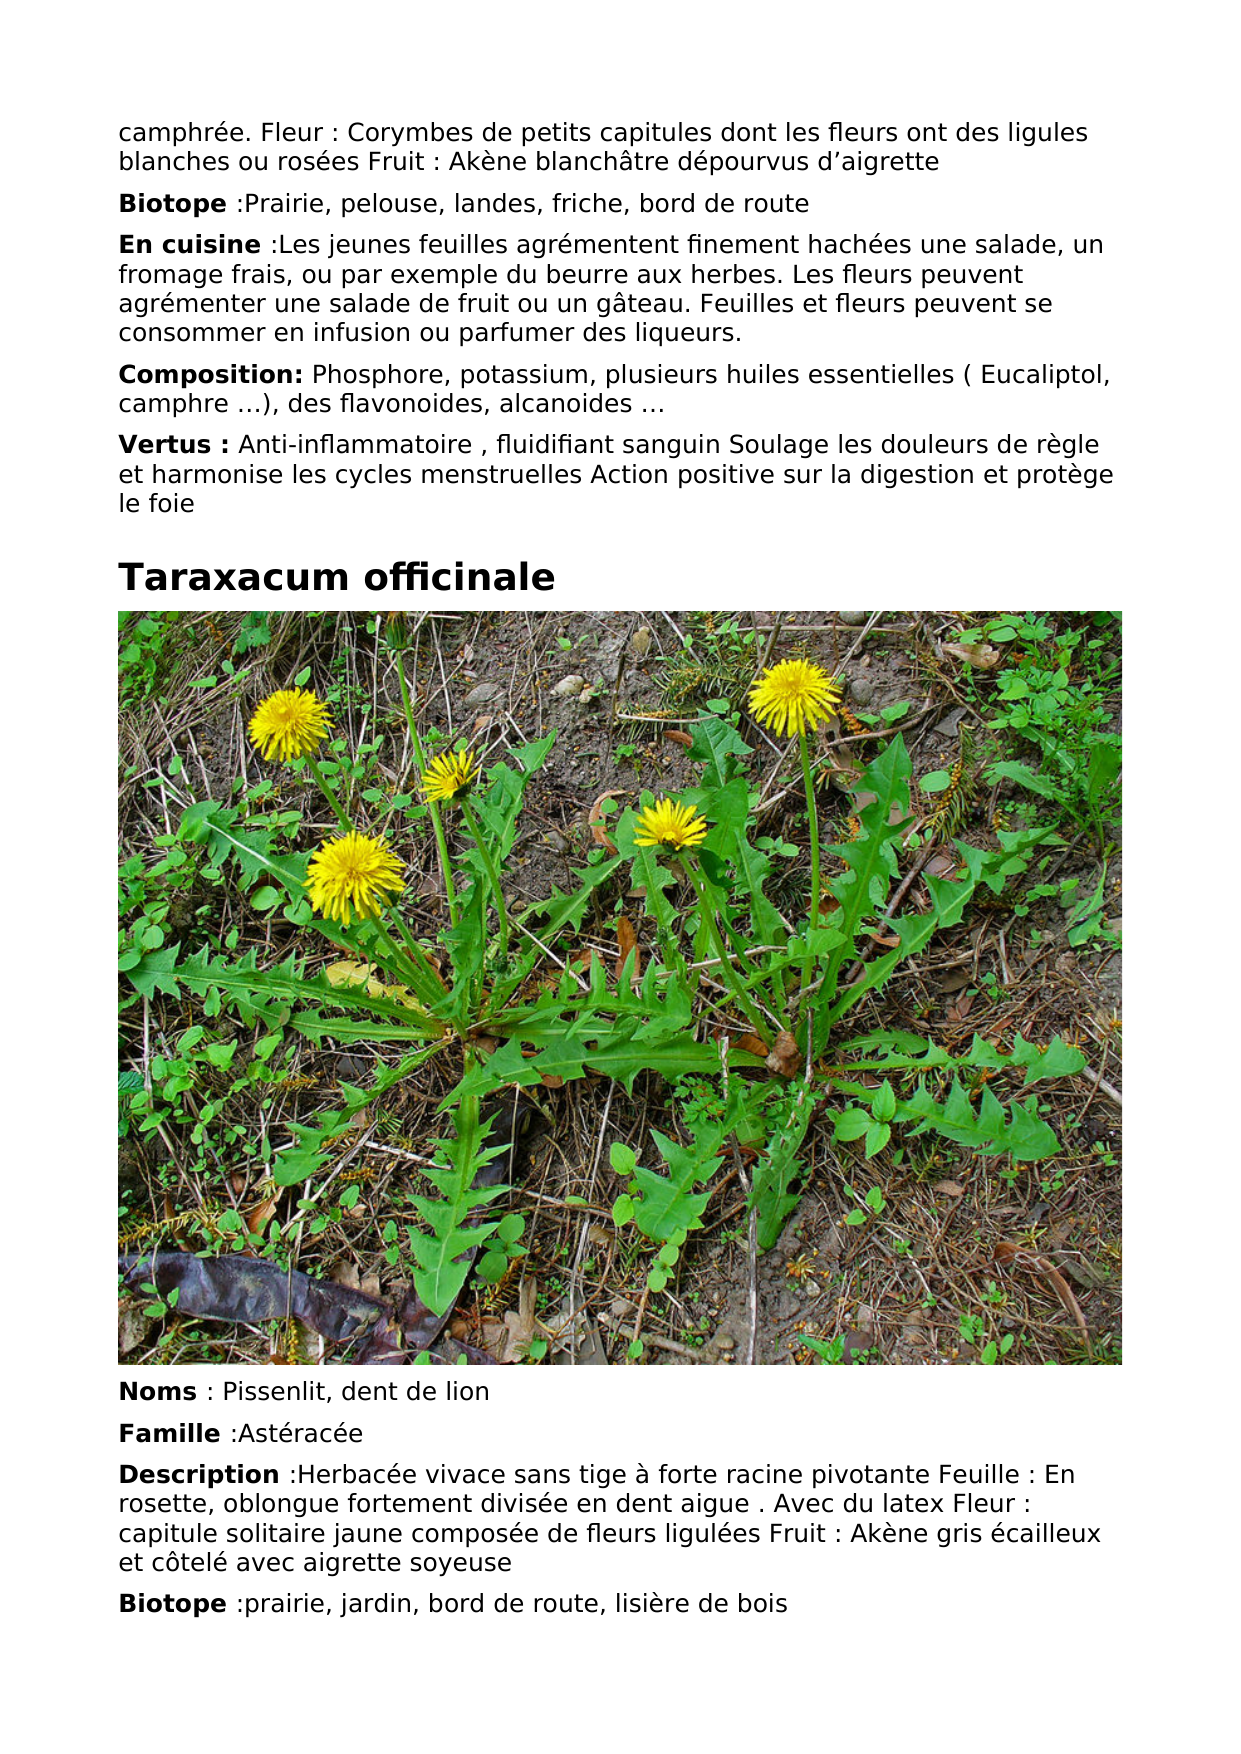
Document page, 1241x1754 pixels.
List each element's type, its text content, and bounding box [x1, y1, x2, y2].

text En cuisine :Les jeunes feuilles agrémentent finement hachées une salade, un fromage frais, ou par exemple du beurre aux herbes. Les fleurs peuvent agrémenter une salade de fruit ou un gâteau. Feuilles et fleurs peuvent se consommer en infusion ou parfumer des liqueurs. [118, 231, 1122, 347]
text Famille :Astéracée [118, 1419, 1122, 1448]
text Composition: Phosphore, potassium, plusieurs huiles essentielles ( Eucaliptol, camphre …), des flavonoides, alcanoides … [118, 360, 1122, 418]
text Biotope :Prairie, pelouse, landes, friche, bord de route [118, 189, 1122, 218]
picture [118, 611, 1123, 1365]
text Description :Herbacée vivace sans tige à forte racine pivotante Feuille : En rosette, oblongue fortement divisée en dent aigue . Avec du latex Fleur : capitule solitaire jaune composée de fleurs ligulées Fruit : Akène gris écailleux et côtelé avec aigrette soyeuse [118, 1461, 1122, 1577]
text Vertus : Anti-inflammatoire , fluidifiant sanguin Soulage les douleurs de règle et harmonise les cycles menstruelles Action positive sur la digestion et protège le foie [118, 431, 1122, 518]
text camphrée. Fleur : Corymbes de petits capitules dont les fleurs ont des ligules blanches ou rosées Fruit : Akène blanchâtre dépourvus d’aigrette [118, 118, 1122, 176]
subtitle Taraxacum officinale [118, 556, 1122, 599]
text Noms : Pissenlit, dent de lion [118, 1377, 1122, 1406]
text Biotope :prairie, jardin, bord de route, lisière de bois [118, 1590, 1122, 1619]
